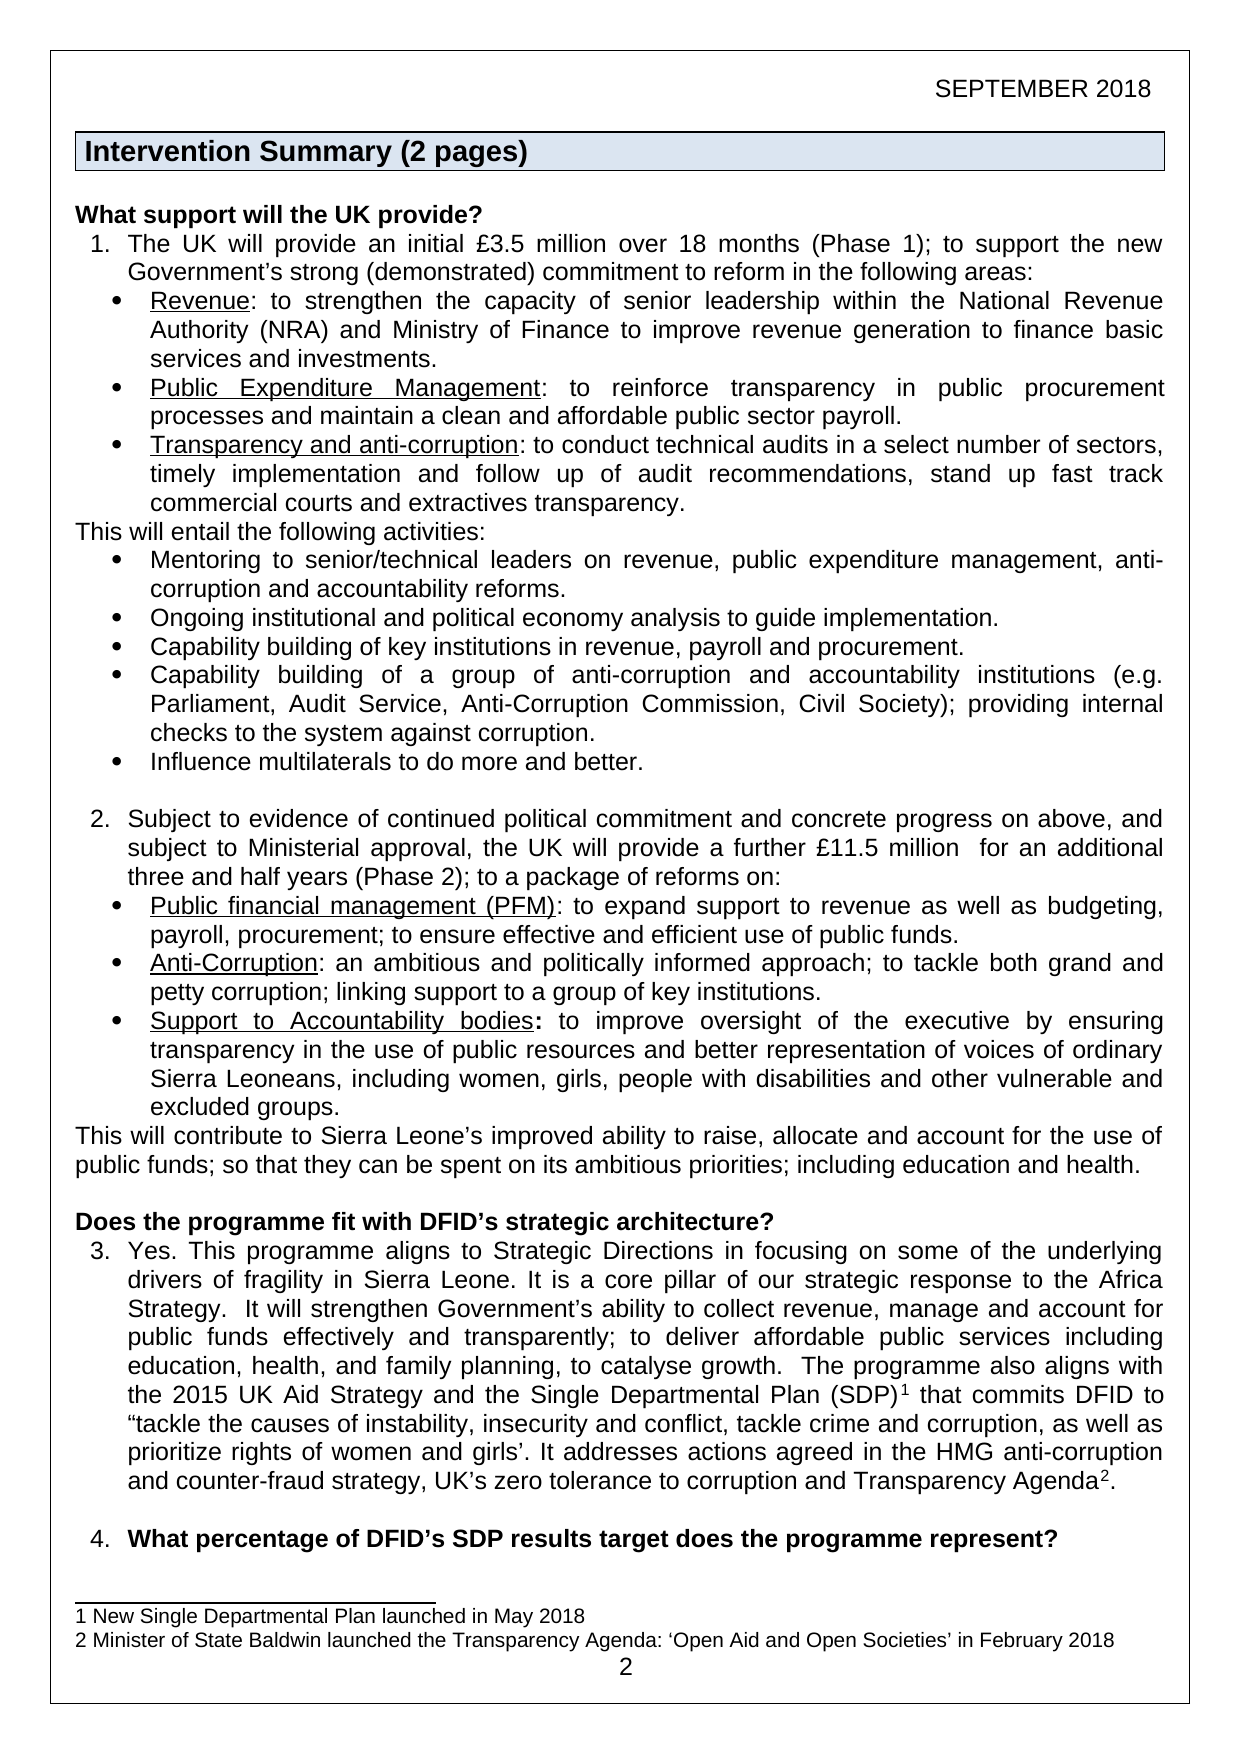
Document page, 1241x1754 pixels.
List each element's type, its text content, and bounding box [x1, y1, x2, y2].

list Influence multilaterals to do more and better. [112, 747, 1165, 776]
list Capability building of key institutions in revenue, payroll and procurement. [112, 632, 1165, 661]
list Anti-Corruption: an ambitious and politically informed approach; to tackle both grand and petty corruption; linking support to a group of key institutions. [112, 948, 1165, 1006]
list Ongoing institutional and political economy analysis to guide implementation. [112, 603, 1165, 632]
subtitle Does the programme fit with DFID’s strategic architecture? [75, 1207, 1165, 1236]
list Capability building of a group of anti-corruption and accountability institutions (e.g. Parliament, Audit Service, Anti-Corruption Commission, Civil Society); providing internal checks to the system against corruption. [112, 661, 1165, 747]
list Yes. This programme aligns to Strategic Directions in focusing on some of the underlying drivers of fragility in Sierra Leone. It is a core pillar of our strategic response to the Africa Strategy. It will strengthen Government’s ability to collect revenue, manage and account for public funds effectively and transparently; to deliver affordable public services including education, health, and family planning, to catalyse growth. The programme also aligns with the 2015 UK Aid Strategy and the Single Departmental Plan (SDP) that commits DFID to “tackle the causes of instability, insecurity and conflict, tackle crime and corruption, as well as prioritize rights of women and girls’. It addresses actions agreed in the HMG anti-corruption and counter-fraud strategy, UK’s zero tolerance to corruption and Transparency Agenda. [90, 1236, 1165, 1495]
list New Single Departmental Plan launched in May 2018 [75, 1603, 1165, 1627]
text This will entail the following activities: [75, 516, 1165, 545]
list Support to Accountability bodies: to improve oversight of the executive by ensuring transparency in the use of public resources and better representation of voices of ordinary Sierra Leoneans, including women, girls, people with disabilities and other vulnerable and excluded groups. [112, 1006, 1165, 1121]
list Public Expenditure Management: to reinforce transparency in public procurement processes and maintain a clean and affordable public sector payroll. [112, 372, 1165, 430]
list Revenue: to strengthen the capacity of senior leadership within the National Revenue Authority (NRA) and Ministry of Finance to improve revenue generation to finance basic services and investments. [112, 286, 1165, 372]
list Mentoring to senior/technical leaders on revenue, public expenditure management, anti-corruption and accountability reforms. [112, 545, 1165, 603]
subtitle Intervention Summary (2 pages) [76, 133, 1164, 170]
list Subject to evidence of continued political commitment and concrete progress on above, and subject to Ministerial approval, the UK will provide a further £11.5 million for an additional three and half years (Phase 2); to a package of reforms on: [90, 804, 1165, 891]
list Public financial management (PFM): to expand support to revenue as well as budgeting, payroll, procurement; to ensure effective and efficient use of public funds. [112, 891, 1165, 948]
subtitle What support will the UK provide? [75, 200, 1165, 229]
list The UK will provide an initial £3.5 million over 18 months (Phase 1); to support the new Government’s strong (demonstrated) commitment to reform in the following areas: [90, 229, 1165, 286]
list Transparency and anti-corruption: to conduct technical audits in a select number of sectors, timely implementation and follow up of audit recommendations, stand up fast track commercial courts and extractives transparency. [112, 430, 1165, 516]
list What percentage of DFID’s SDP results target does the programme represent? [90, 1523, 1165, 1552]
list Minister of State Baldwin launched the Transparency Agenda: ‘Open Aid and Open Societies’ in February 2018 [75, 1627, 1165, 1651]
text This will contribute to Sierra Leone’s improved ability to raise, allocate and account for the use of public funds; so that they can be spent on its ambitious priorities; including education and health. [75, 1121, 1165, 1178]
